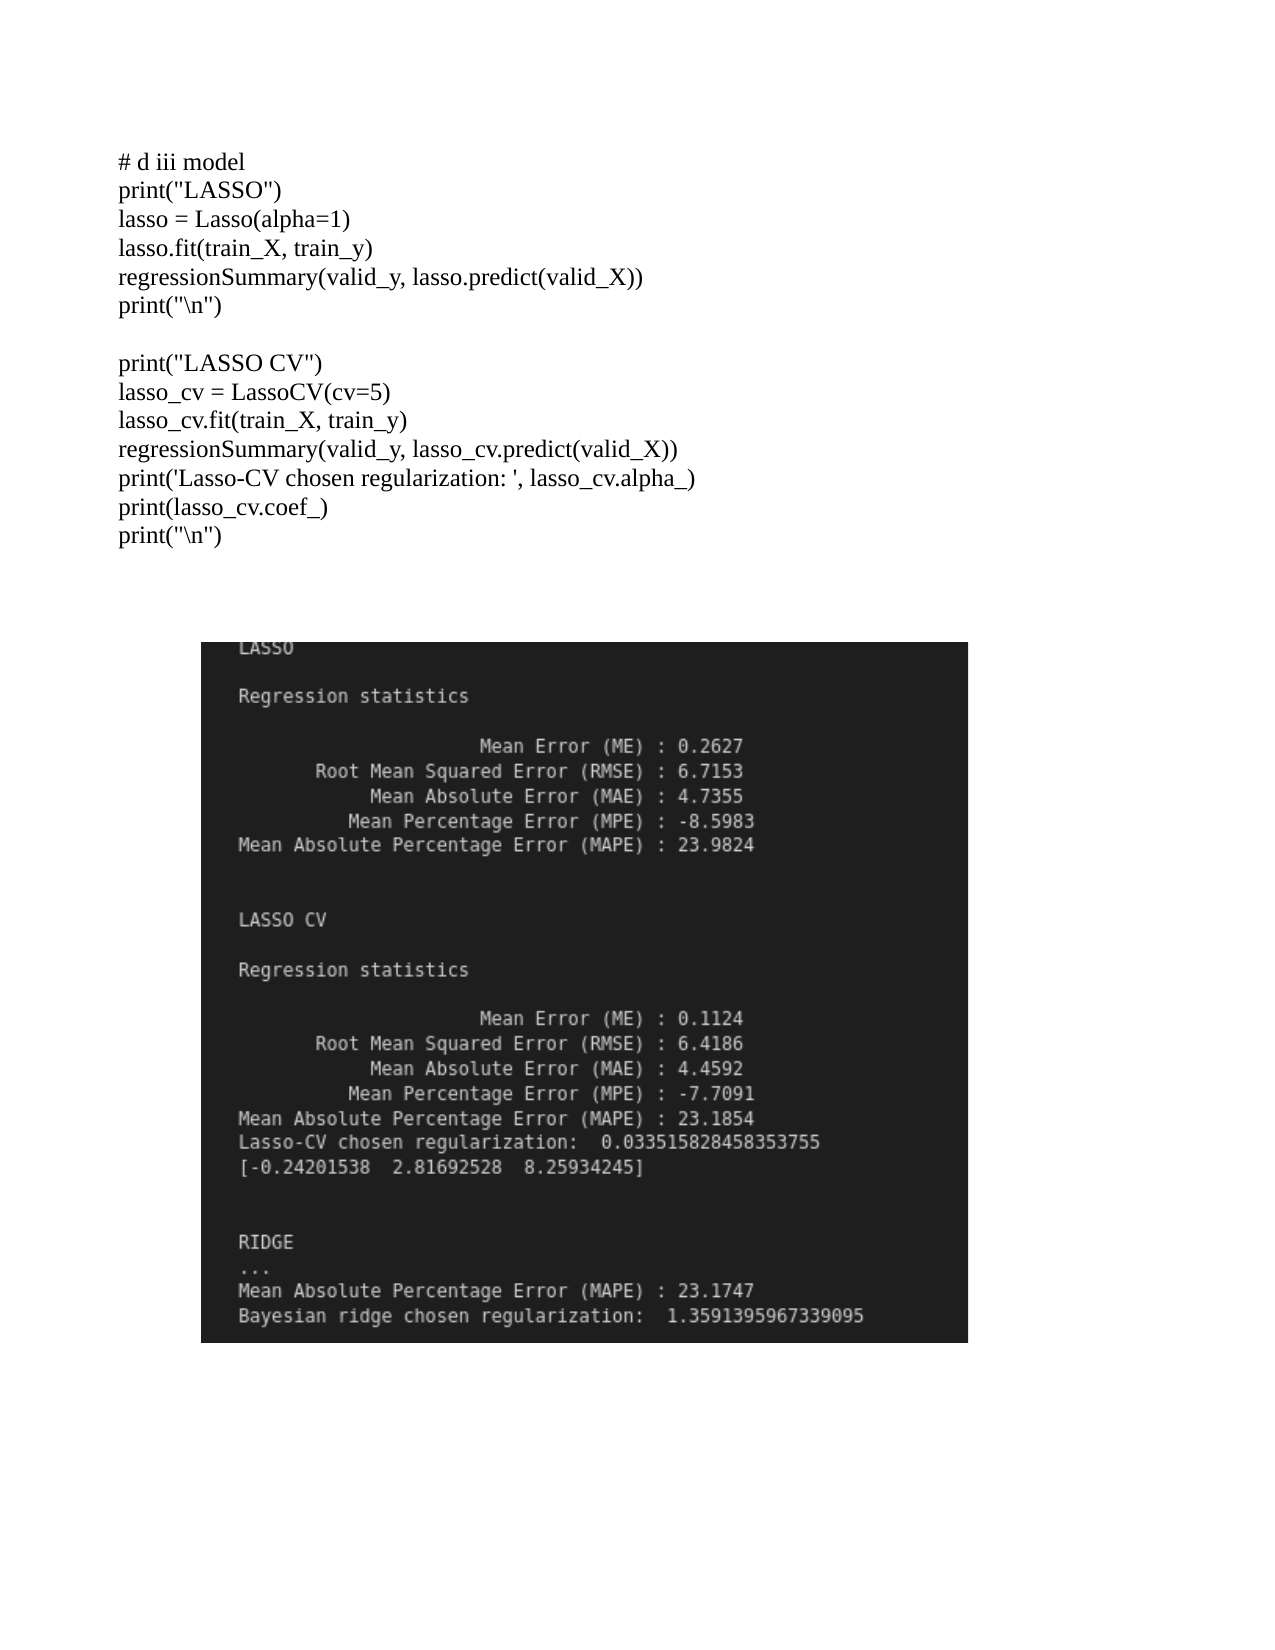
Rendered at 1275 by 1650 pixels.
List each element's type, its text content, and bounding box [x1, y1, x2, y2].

picture [201, 642, 969, 1343]
text regressionSummary(valid_y, lasso.predict(valid_X)) [118, 262, 1157, 291]
text lasso_cv = LassoCV(cv=5) [118, 377, 1157, 406]
text lasso_cv.fit(train_X, train_y) [118, 406, 1157, 434]
text print("\n") [118, 521, 1157, 549]
text lasso = Lasso(alpha=1) [118, 204, 1157, 233]
text # d iii model [118, 147, 1157, 176]
text print("LASSO") [118, 176, 1157, 204]
text print(lasso_cv.coef_) [118, 492, 1157, 521]
text print('Lasso-CV chosen regularization: ', lasso_cv.alpha_) [118, 463, 1157, 492]
text print("\n") [118, 291, 1157, 319]
text regressionSummary(valid_y, lasso_cv.predict(valid_X)) [118, 434, 1157, 463]
text lasso.fit(train_X, train_y) [118, 233, 1157, 262]
text print("LASSO CV") [118, 348, 1157, 377]
